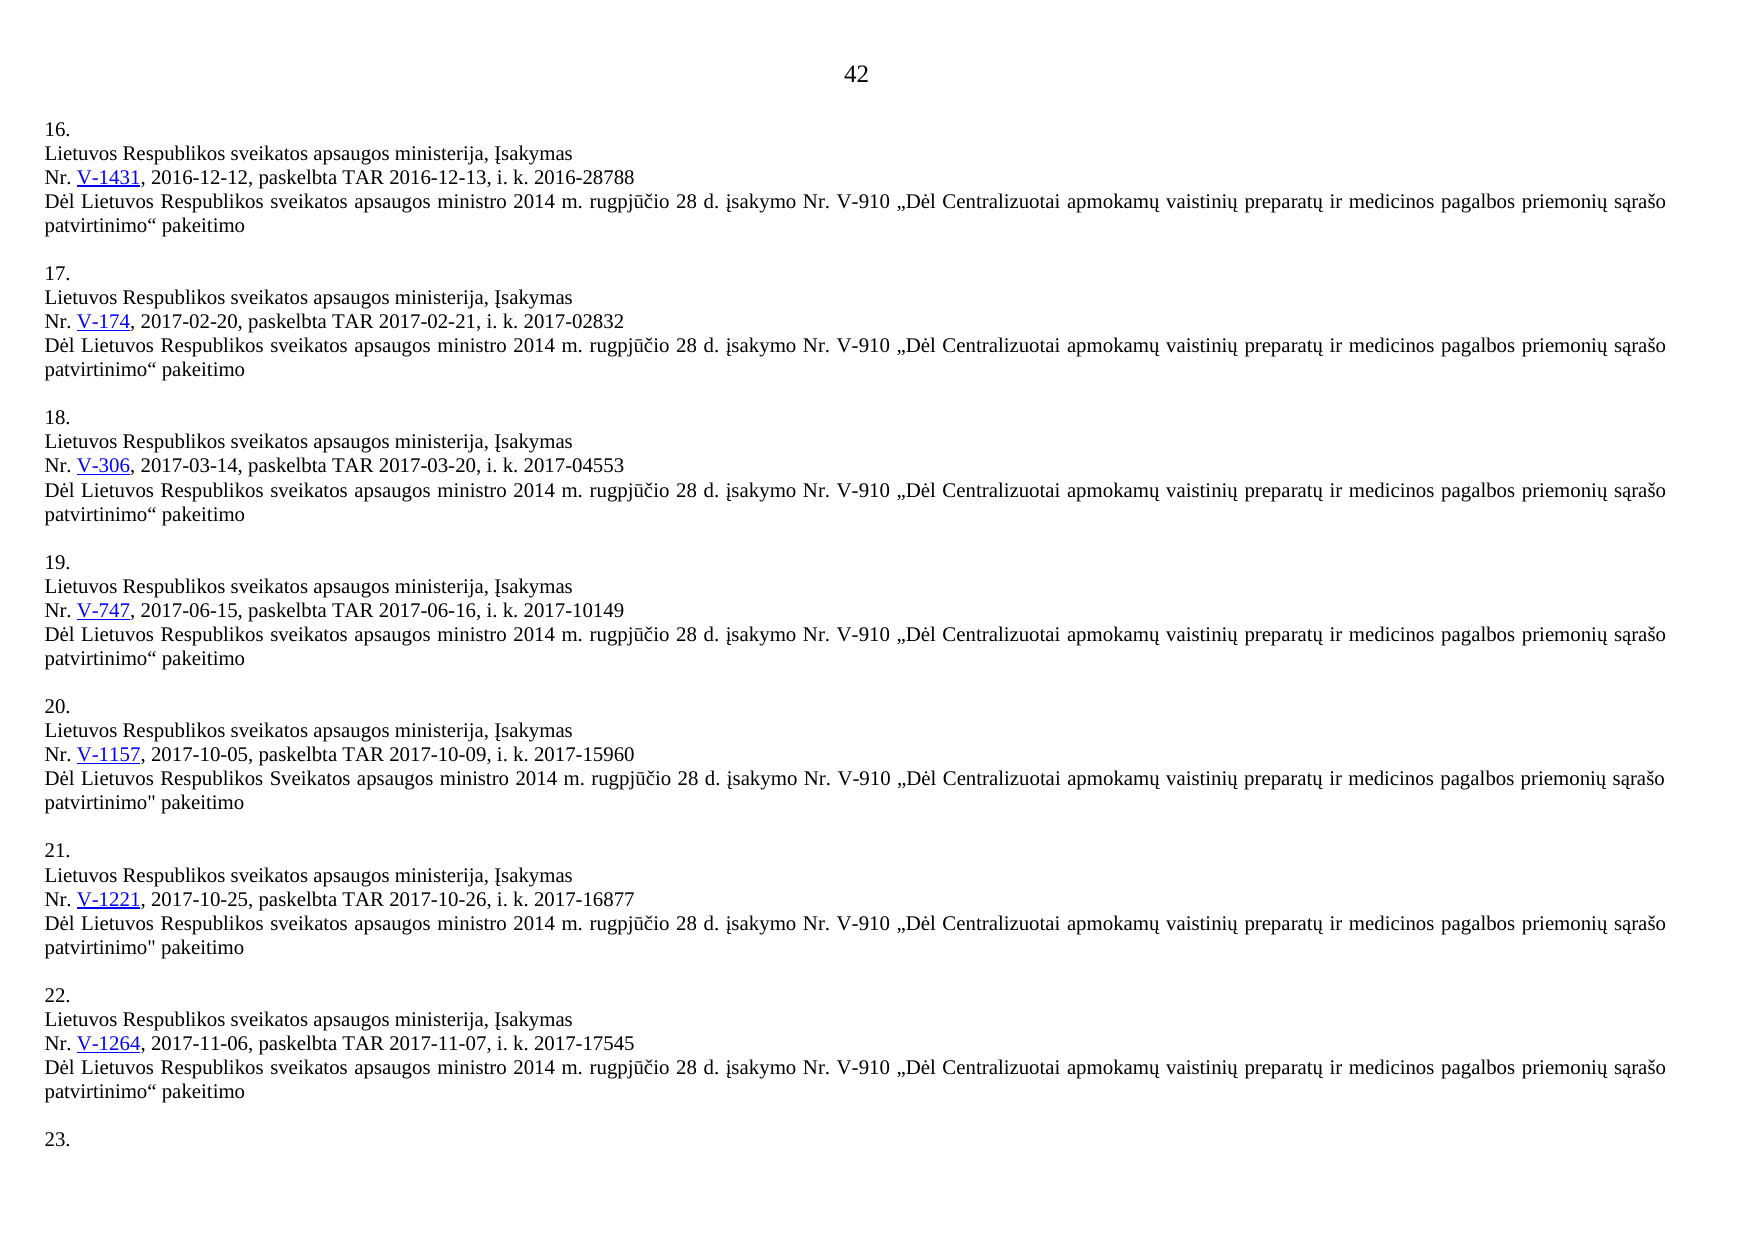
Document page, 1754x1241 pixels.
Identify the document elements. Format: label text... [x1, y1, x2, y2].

text Lietuvos Respublikos sveikatos apsaugos ministerija, Įsakymas [44, 574, 1668, 598]
text 22. [44, 983, 1668, 1007]
text Nr. V-1221, 2017-10-25, paskelbta TAR 2017-10-26, i. k. 2017-16877 [44, 887, 1668, 911]
text Dėl Lietuvos Respublikos sveikatos apsaugos ministro 2014 m. rugpjūčio 28 d. įsakymo Nr. V-910 „Dėl Centralizuotai apmokamų vaistinių preparatų ir medicinos pagalbos priemonių sąrašo patvirtinimo" pakeitimo [44, 911, 1668, 959]
text Nr. V-174, 2017-02-20, paskelbta TAR 2017-02-21, i. k. 2017-02832 [44, 309, 1668, 333]
text Lietuvos Respublikos sveikatos apsaugos ministerija, Įsakymas [44, 285, 1668, 309]
text 18. [44, 405, 1668, 429]
text Lietuvos Respublikos sveikatos apsaugos ministerija, Įsakymas [44, 429, 1668, 453]
text 19. [44, 550, 1668, 574]
text 20. [44, 694, 1668, 718]
text 21. [44, 838, 1668, 862]
text Nr. V-1264, 2017-11-06, paskelbta TAR 2017-11-07, i. k. 2017-17545 [44, 1031, 1668, 1055]
text Dėl Lietuvos Respublikos sveikatos apsaugos ministro 2014 m. rugpjūčio 28 d. įsakymo Nr. V-910 „Dėl Centralizuotai apmokamų vaistinių preparatų ir medicinos pagalbos priemonių sąrašo patvirtinimo“ pakeitimo [44, 477, 1668, 526]
text Lietuvos Respublikos sveikatos apsaugos ministerija, Įsakymas [44, 1007, 1668, 1031]
text Lietuvos Respublikos sveikatos apsaugos ministerija, Įsakymas [44, 862, 1668, 887]
text Dėl Lietuvos Respublikos Sveikatos apsaugos ministro 2014 m. rugpjūčio 28 d. įsakymo Nr. V-910 „Dėl Centralizuotai apmokamų vaistinių preparatų ir medicinos pagalbos priemonių sąrašo patvirtinimo" pakeitimo [44, 766, 1668, 814]
text Dėl Lietuvos Respublikos sveikatos apsaugos ministro 2014 m. rugpjūčio 28 d. įsakymo Nr. V-910 „Dėl Centralizuotai apmokamų vaistinių preparatų ir medicinos pagalbos priemonių sąrašo patvirtinimo“ pakeitimo [44, 333, 1668, 381]
text Nr. V-747, 2017-06-15, paskelbta TAR 2017-06-16, i. k. 2017-10149 [44, 598, 1668, 622]
text Lietuvos Respublikos sveikatos apsaugos ministerija, Įsakymas [44, 141, 1668, 165]
text 23. [44, 1127, 1668, 1151]
text Dėl Lietuvos Respublikos sveikatos apsaugos ministro 2014 m. rugpjūčio 28 d. įsakymo Nr. V-910 „Dėl Centralizuotai apmokamų vaistinių preparatų ir medicinos pagalbos priemonių sąrašo patvirtinimo“ pakeitimo [44, 189, 1668, 237]
text Dėl Lietuvos Respublikos sveikatos apsaugos ministro 2014 m. rugpjūčio 28 d. įsakymo Nr. V-910 „Dėl Centralizuotai apmokamų vaistinių preparatų ir medicinos pagalbos priemonių sąrašo patvirtinimo“ pakeitimo [44, 622, 1668, 670]
text 16. [44, 117, 1668, 141]
text Lietuvos Respublikos sveikatos apsaugos ministerija, Įsakymas [44, 718, 1668, 742]
text Nr. V-1157, 2017-10-05, paskelbta TAR 2017-10-09, i. k. 2017-15960 [44, 742, 1668, 766]
text 17. [44, 261, 1668, 285]
text Dėl Lietuvos Respublikos sveikatos apsaugos ministro 2014 m. rugpjūčio 28 d. įsakymo Nr. V-910 „Dėl Centralizuotai apmokamų vaistinių preparatų ir medicinos pagalbos priemonių sąrašo patvirtinimo“ pakeitimo [44, 1055, 1668, 1103]
text Nr. V-1431, 2016-12-12, paskelbta TAR 2016-12-13, i. k. 2016-28788 [44, 165, 1668, 189]
text Nr. V-306, 2017-03-14, paskelbta TAR 2017-03-20, i. k. 2017-04553 [44, 453, 1668, 477]
